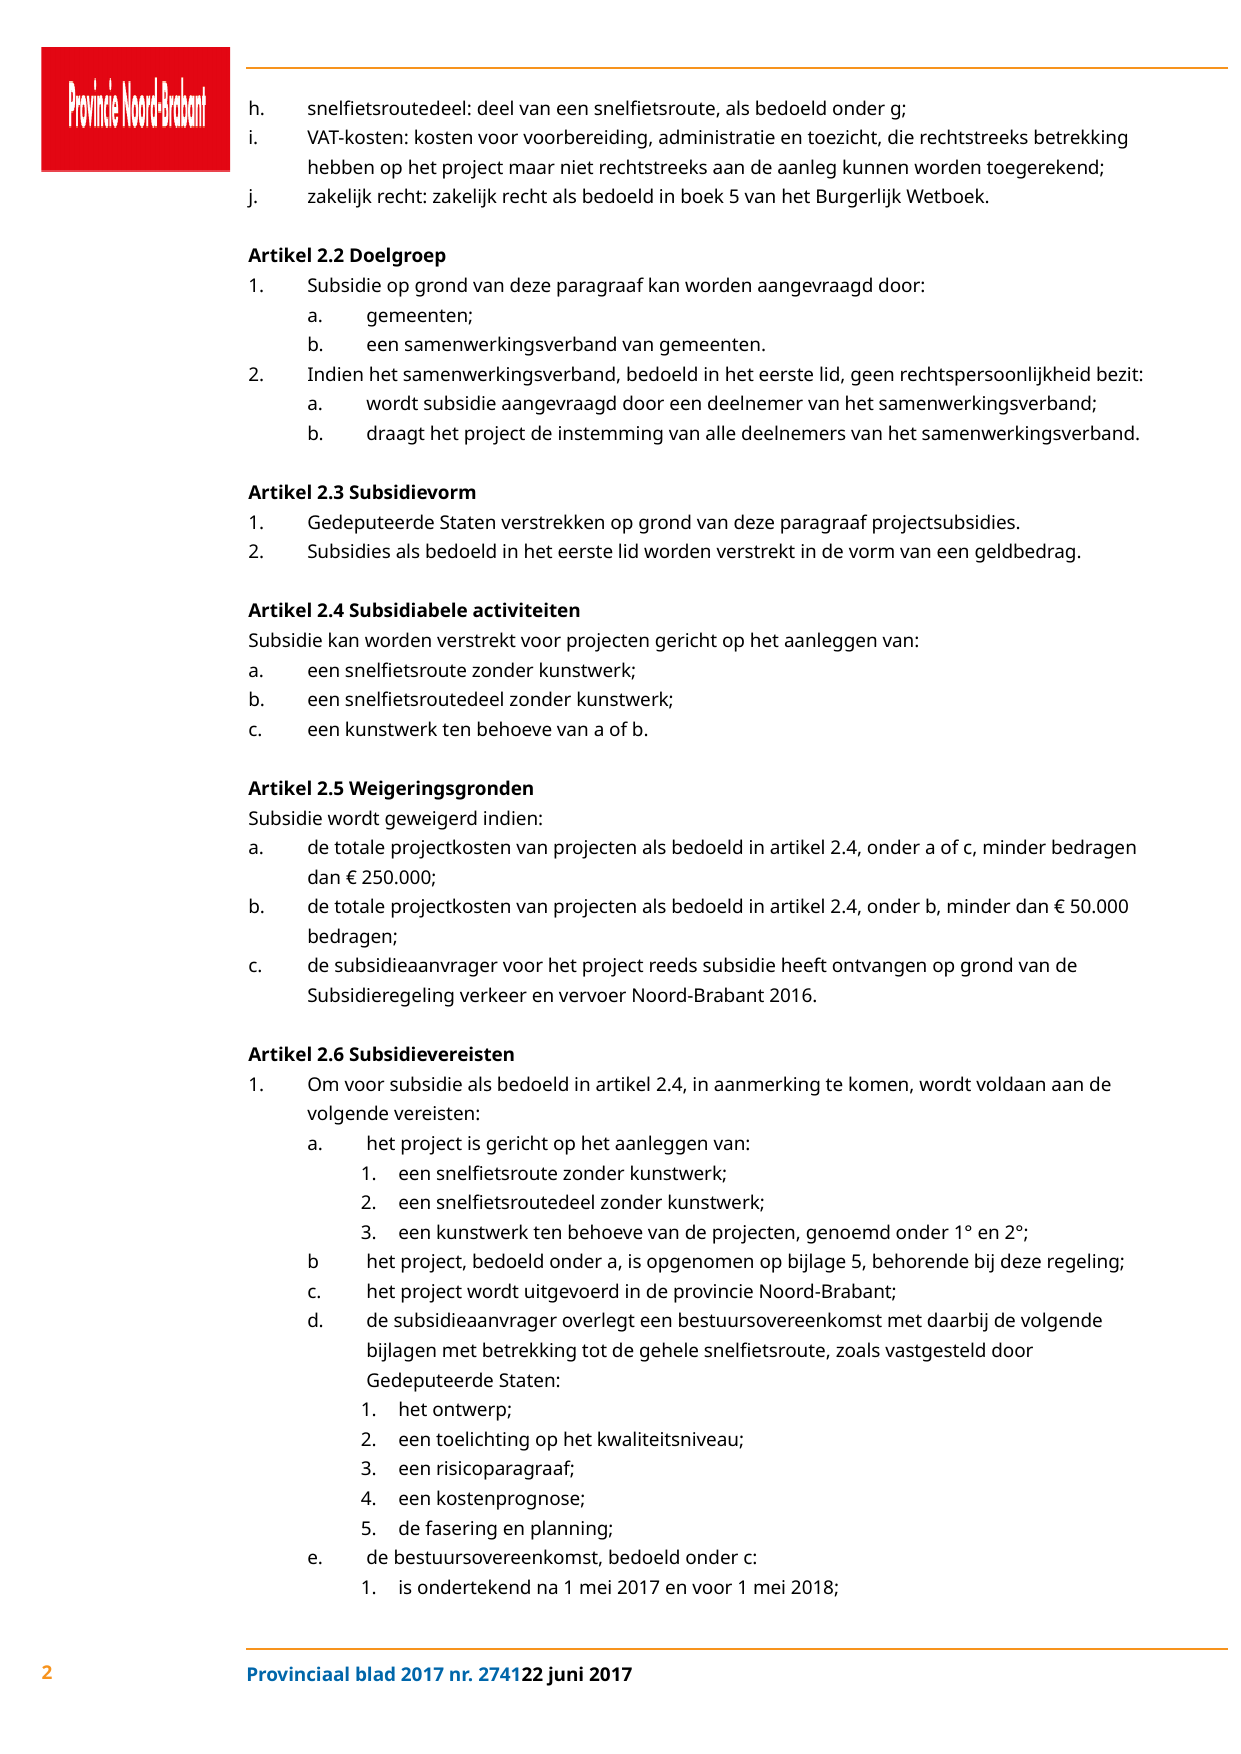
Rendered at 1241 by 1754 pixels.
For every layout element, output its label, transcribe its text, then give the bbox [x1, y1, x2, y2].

list een snelfietsroute zonder kunstwerk; [361, 1160, 1152, 1186]
text Subsidie wordt geweigerd indien: [248, 805, 1152, 831]
list een snelfietsroute zonder kunstwerk; [248, 657, 1152, 683]
list de bestuursovereenkomst, bedoeld onder c: [307, 1544, 1152, 1570]
list snelfietsroutedeel: deel van een snelfietsroute, als bedoeld onder g; [248, 95, 1152, 121]
list gemeenten; [307, 302, 1152, 328]
list het project, bedoeld onder a, is opgenomen op bijlage 5, behorende bij deze regeling; [307, 1248, 1152, 1274]
list Indien het samenwerkingsverband, bedoeld in het eerste lid, geen rechtspersoonlijkheid bezit: [248, 361, 1152, 387]
list VAT-kosten: kosten voor voorbereiding, administratie en toezicht, die rechtstreeks betrekking hebben op het project maar niet rechtstreeks aan de aanleg kunnen worden toegerekend; [248, 124, 1152, 180]
text Artikel 2.4 Subsidiabele activiteiten [248, 598, 1152, 623]
text Artikel 2.2 Doelgroep [248, 243, 1152, 268]
text Artikel 2.6 Subsidievereisten [248, 1041, 1152, 1067]
picture [41, 47, 231, 172]
list een kostenprognose; [361, 1485, 1152, 1511]
list een snelfietsroutedeel zonder kunstwerk; [248, 686, 1152, 712]
list Om voor subsidie als bedoeld in artikel 2.4, in aanmerking te komen, wordt voldaan aan de volgende vereisten: [248, 1071, 1152, 1126]
list een samenwerkingsverband van gemeenten. [307, 331, 1152, 357]
list een risicoparagraaf; [361, 1456, 1152, 1481]
list Subsidies als bedoeld in het eerste lid worden verstrekt in de vorm van een geldbedrag. [248, 538, 1152, 564]
list Gedeputeerde Staten verstrekken op grond van deze paragraaf projectsubsidies. [248, 509, 1152, 535]
text Subsidie kan worden verstrekt voor projecten gericht op het aanleggen van: [248, 627, 1152, 653]
list een snelfietsroutedeel zonder kunstwerk; [361, 1189, 1152, 1215]
list de subsidieaanvrager voor het project reeds subsidie heeft ontvangen op grond van de Subsidieregeling verkeer en vervoer Noord-Brabant 2016. [248, 953, 1152, 1008]
list de totale projectkosten van projecten als bedoeld in artikel 2.4, onder a of c, minder bedragen dan € 250.000; [248, 834, 1152, 890]
text Artikel 2.3 Subsidievorm [248, 479, 1152, 505]
list de fasering en planning; [361, 1515, 1152, 1541]
list draagt het project de instemming van alle deelnemers van het samenwerkingsverband. [307, 420, 1152, 446]
list zakelijk recht: zakelijk recht als bedoeld in boek 5 van het Burgerlijk Wetboek. [248, 183, 1152, 209]
list het project is gericht op het aanleggen van: [307, 1130, 1152, 1156]
list een kunstwerk ten behoeve van a of b. [248, 716, 1152, 742]
list de subsidieaanvrager overlegt een bestuursovereenkomst met daarbij de volgende bijlagen met betrekking tot de gehele snelfietsroute, zoals vastgesteld door Gedeputeerde Staten: [307, 1308, 1152, 1393]
list wordt subsidie aangevraagd door een deelnemer van het samenwerkingsverband; [307, 391, 1152, 416]
list Subsidie op grond van deze paragraaf kan worden aangevraagd door: [248, 272, 1152, 298]
list het ontwerp; [361, 1396, 1152, 1422]
list het project wordt uitgevoerd in de provincie Noord-Brabant; [307, 1278, 1152, 1304]
text Artikel 2.5 Weigeringsgronden [248, 775, 1152, 801]
list de totale projectkosten van projecten als bedoeld in artikel 2.4, onder b, minder dan € 50.000 bedragen; [248, 893, 1152, 949]
list een toelichting op het kwaliteitsniveau; [361, 1426, 1152, 1452]
list een kunstwerk ten behoeve van de projecten, genoemd onder 1° en 2°; [361, 1219, 1152, 1245]
list is ondertekend na 1 mei 2017 en voor 1 mei 2018; [361, 1574, 1152, 1600]
